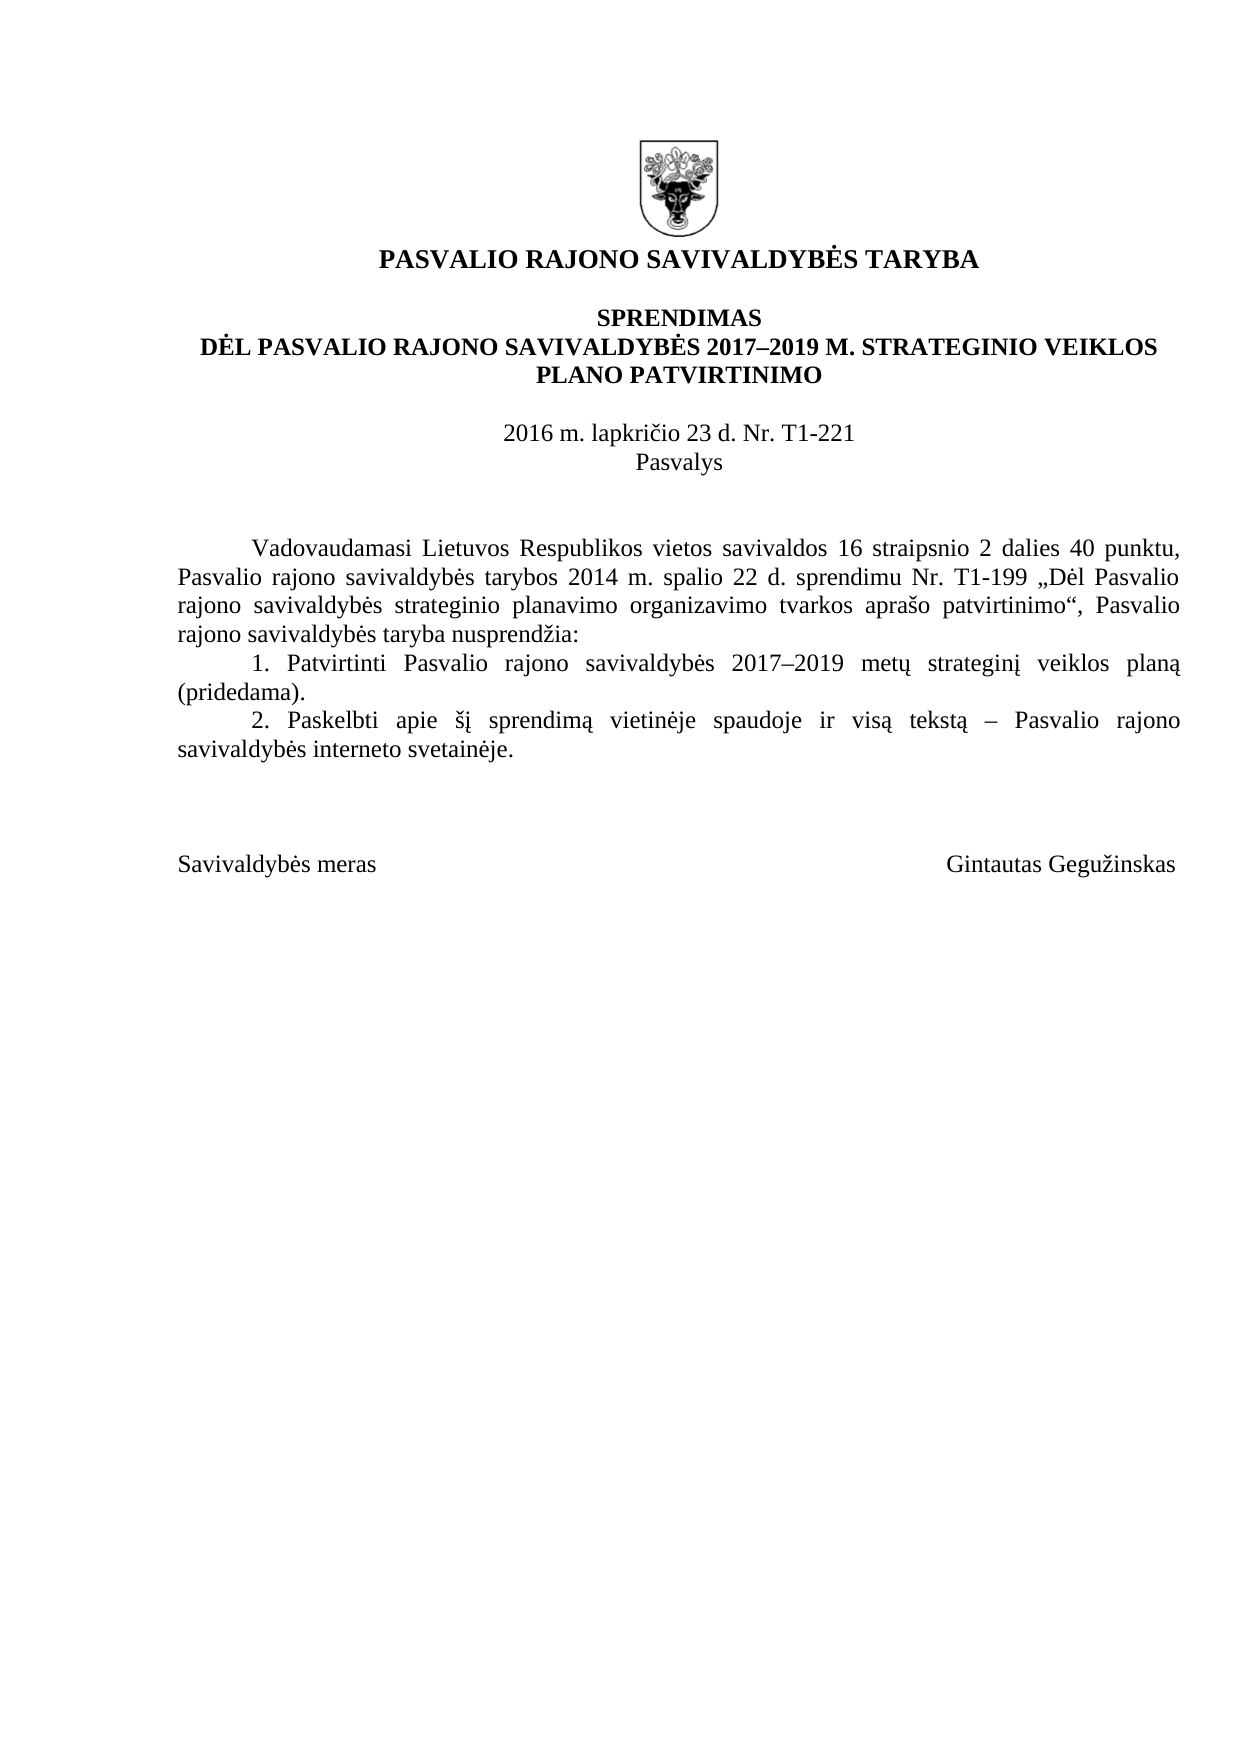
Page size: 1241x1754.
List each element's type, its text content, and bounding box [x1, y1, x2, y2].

text Pasvalio rajono savivaldybės taryba [177, 243, 1181, 274]
text Savivaldybės meras Gintautas Gegužinskas [177, 849, 1181, 878]
text 2016 m. lapkričio 23 d. Nr. T1-221 [177, 418, 1181, 447]
text Vadovaudamasi Lietuvos Respublikos vietos savivaldos 16 straipsnio 2 dalies 40 punktu, Pasvalio rajono savivaldybės tarybos 2014 m. spalio 22 d. sprendimu Nr. T1-199 „Dėl Pasvalio rajono savivaldybės strateginio planavimo organizavimo tvarkos aprašo patvirtinimo“, Pasvalio rajono savivaldybės taryba nusprendžia: [177, 533, 1181, 648]
text DĖL PASVALIO RAJONO SAVIVALDYBĖS 2017–2019 M. STRATEGINIO VEIKLOS PLANO PATVIRTINIMO [177, 332, 1181, 389]
text Pasvalys [177, 447, 1181, 476]
text 2. Paskelbti apie šį sprendimą vietinėje spaudoje ir visą tekstą – Pasvalio rajono savivaldybės interneto svetainėje. [177, 706, 1181, 763]
text SPRENDIMAS [177, 303, 1181, 332]
text 1. Patvirtinti Pasvalio rajono savivaldybės 2017–2019 metų strateginį veiklos planą (pridedama). [177, 648, 1181, 706]
